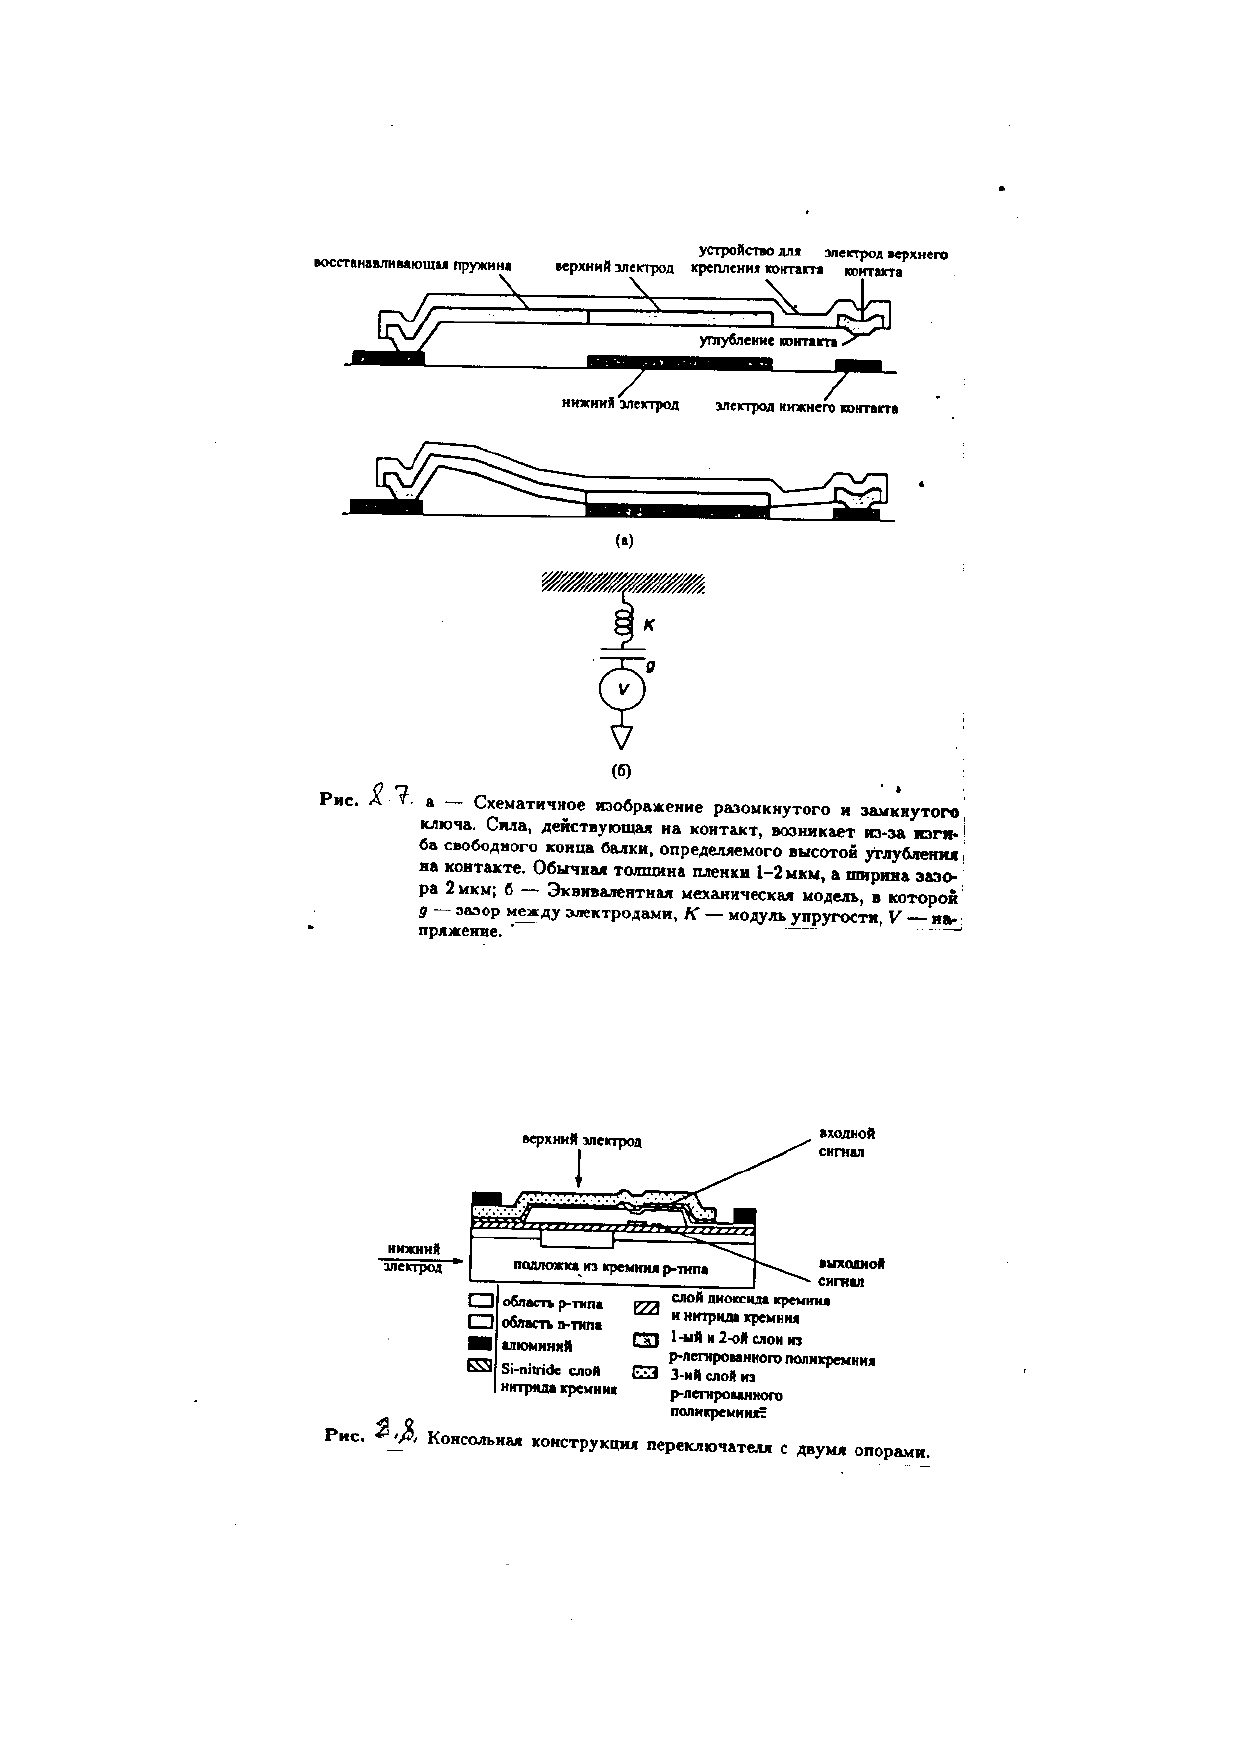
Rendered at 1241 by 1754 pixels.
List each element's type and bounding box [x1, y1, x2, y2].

picture [192, 125, 1053, 1630]
